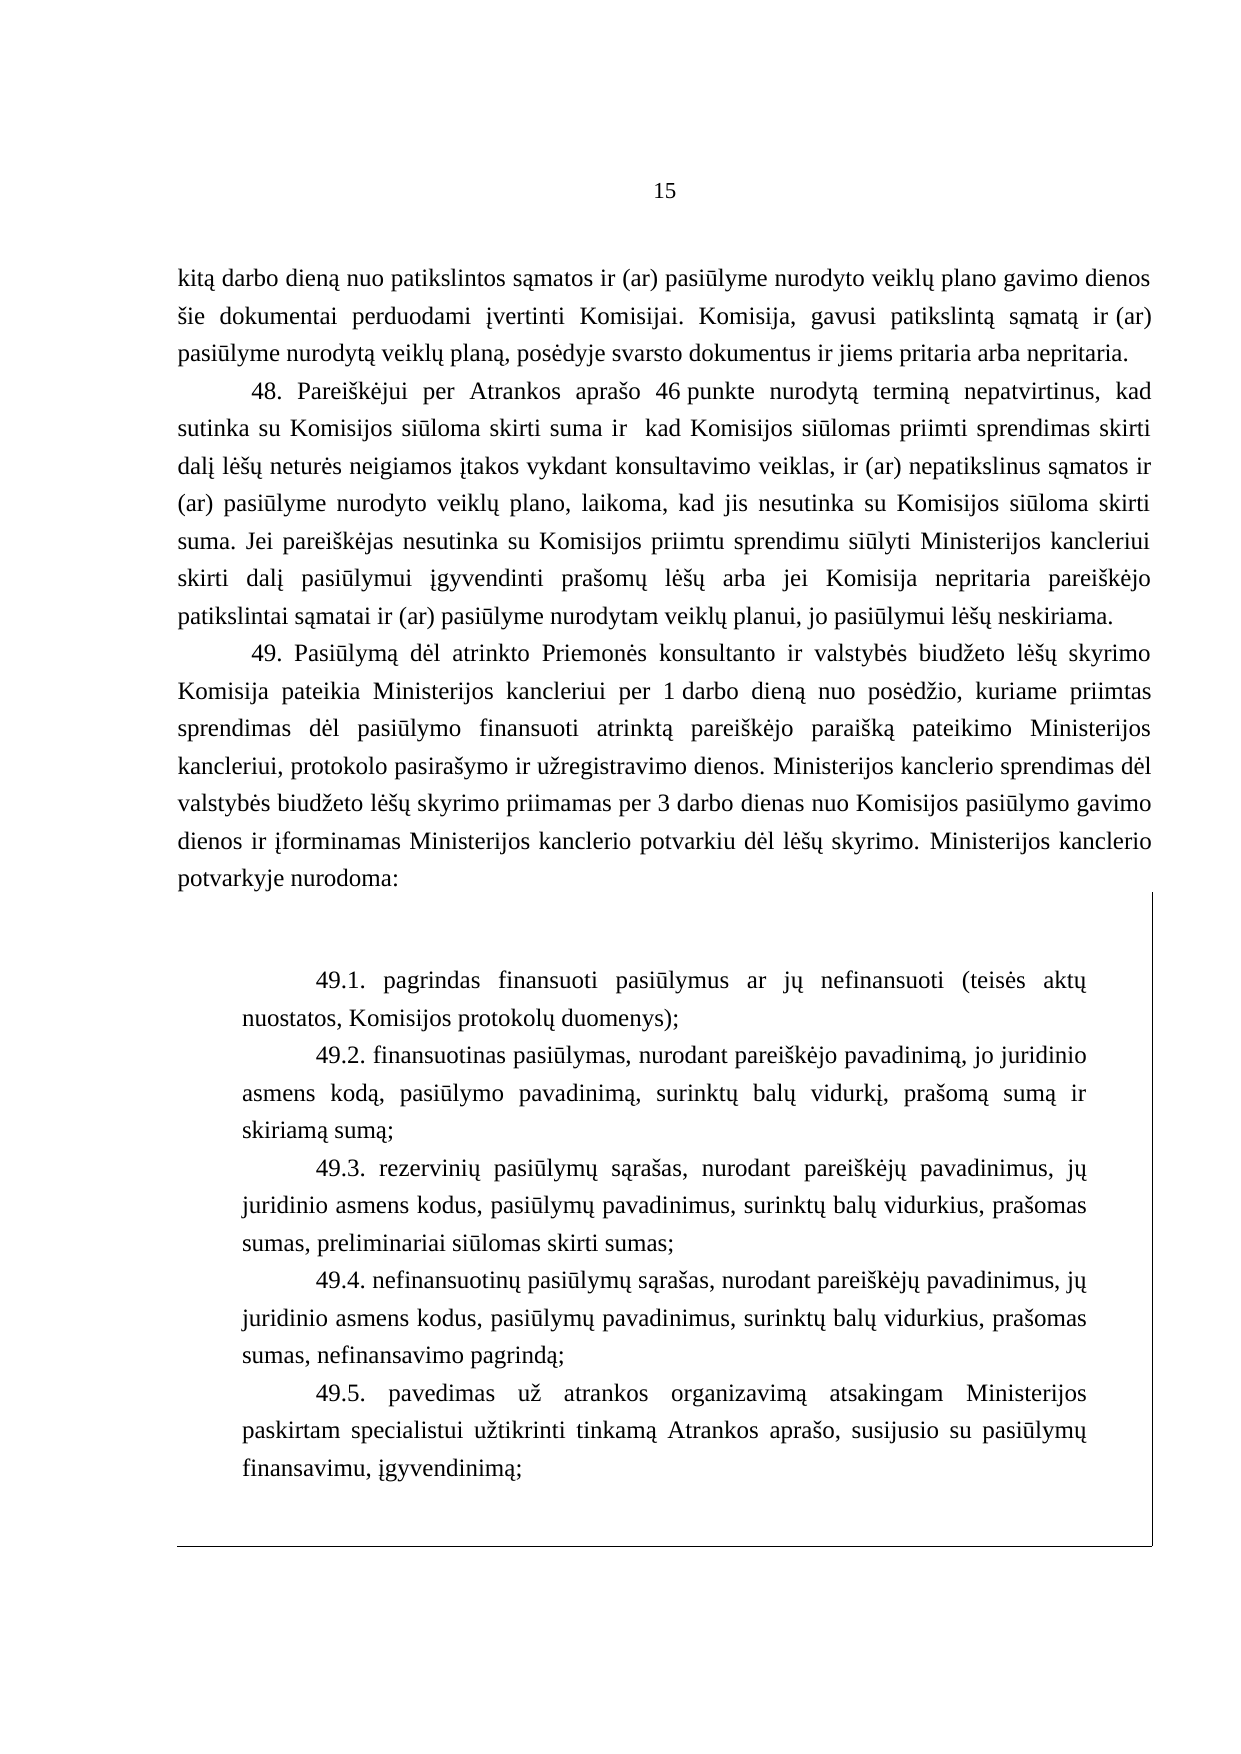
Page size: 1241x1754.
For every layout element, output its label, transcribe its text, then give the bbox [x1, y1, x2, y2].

text kitą darbo dieną nuo patikslintos sąmatos ir (ar) pasiūlyme nurodyto veiklų plano gavimo dienos šie dokumentai perduodami įvertinti Komisijai. Komisija, gavusi patikslintą sąmatą ir (ar) pasiūlyme nurodytą veiklų planą, posėdyje svarsto dokumentus ir jiems pritaria arba nepritaria. [177, 254, 1152, 367]
text 49.2. finansuotinas pasiūlymas, nurodant pareiškėjo pavadinimą, jo juridinio asmens kodą, pasiūlymo pavadinimą, surinktų balų vidurkį, prašomą sumą ir skiriamą sumą; [177, 1032, 1152, 1144]
text 49. Pasiūlymą dėl atrinkto Priemonės konsultanto ir valstybės biudžeto lėšų skyrimo Komisija pateikia Ministerijos kancleriui per 1 darbo dieną nuo posėdžio, kuriame priimtas sprendimas dėl pasiūlymo finansuoti atrinktą pareiškėjo paraišką pateikimo Ministerijos kancleriui, protokolo pasirašymo ir užregistravimo dienos. Ministerijos kanclerio sprendimas dėl valstybės biudžeto lėšų skyrimo priimamas per 3 darbo dienas nuo Komisijos pasiūlymo gavimo dienos ir įforminamas Ministerijos kanclerio potvarkiu dėl lėšų skyrimo. Ministerijos kanclerio potvarkyje nurodoma: [177, 629, 1152, 892]
text 49.5. pavedimas už atrankos organizavimą atsakingam Ministerijos paskirtam specialistui užtikrinti tinkamą Atrankos aprašo, susijusio su pasiūlymų finansavimu, įgyvendinimą; [177, 1369, 1152, 1546]
text 48. Pareiškėjui per Atrankos aprašo 46 punkte nurodytą terminą nepatvirtinus, kad sutinka su Komisijos siūloma skirti suma ir kad Komisijos siūlomas priimti sprendimas skirti dalį lėšų neturės neigiamos įtakos vykdant konsultavimo veiklas, ir (ar) nepatikslinus sąmatos ir (ar) pasiūlyme nurodyto veiklų plano, laikoma, kad jis nesutinka su Komisijos siūloma skirti suma. Jei pareiškėjas nesutinka su Komisijos priimtu sprendimu siūlyti Ministerijos kancleriui skirti dalį pasiūlymui įgyvendinti prašomų lėšų arba jei Komisija nepritaria pareiškėjo patikslintai sąmatai ir (ar) pasiūlyme nurodytam veiklų planui, jo pasiūlymui lėšų neskiriama. [177, 367, 1152, 629]
text 49.4. nefinansuotinų pasiūlymų sąrašas, nurodant pareiškėjų pavadinimus, jų juridinio asmens kodus, pasiūlymų pavadinimus, surinktų balų vidurkius, prašomas sumas, nefinansavimo pagrindą; [177, 1257, 1152, 1369]
text 49.1. pagrindas finansuoti pasiūlymus ar jų nefinansuoti (teisės aktų nuostatos, Komisijos protokolų duomenys); [177, 892, 1152, 1032]
text 49.3. rezervinių pasiūlymų sąrašas, nurodant pareiškėjų pavadinimus, jų juridinio asmens kodus, pasiūlymų pavadinimus, surinktų balų vidurkius, prašomas sumas, preliminariai siūlomas skirti sumas; [177, 1144, 1152, 1257]
